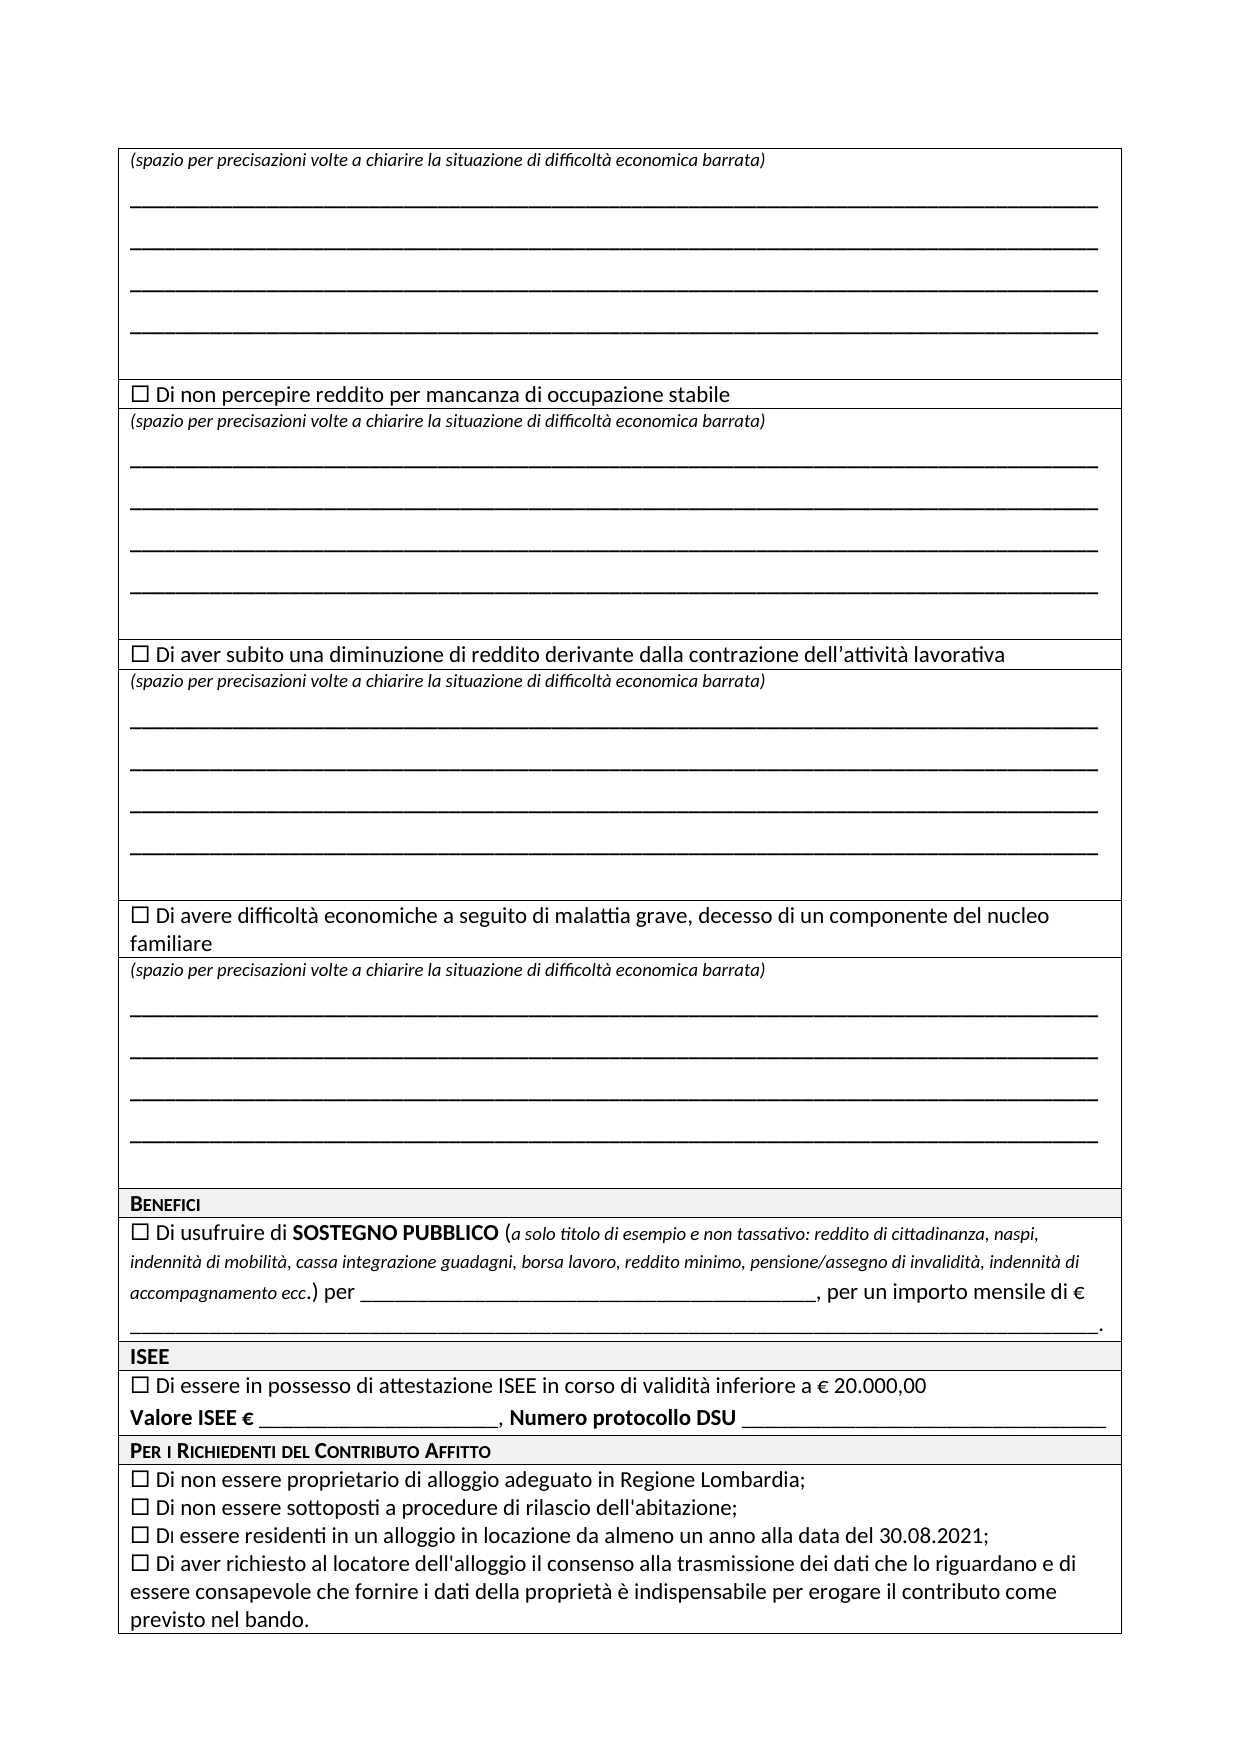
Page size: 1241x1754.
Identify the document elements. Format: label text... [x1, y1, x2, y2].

table_cell  Di avere difficoltà economiche a seguito di malattia grave, decesso di un componente del nucleo familiare [119, 901, 1121, 957]
table_cell  Di essere in possesso di attestazione ISEE in corso di validità inferiore a € 20.000,00 Valore ISEE € _____________________, Numero protocollo DSU ________________________________ [119, 1371, 1121, 1435]
table_cell  Di usufruire di SOSTEGNO PUBBLICO (a solo titolo di esempio e non tassativo: reddito di cittadinanza, naspi, indennità di mobilità, cassa integrazione guadagni, borsa lavoro, reddito minimo, pensione/assegno di invalidità, indennità di accompagnamento ecc.) per ________________________________________, per un importo mensile di € _____________________________________________________________________________________. [119, 1218, 1121, 1341]
table_cell  Di non essere proprietario di alloggio adeguato in Regione Lombardia;  Di non essere sottoposti a procedure di rilascio dell'abitazione;  Di essere residenti in un alloggio in locazione da almeno un anno alla data del 30.08.2021;  Di aver richiesto al locatore dell'alloggio il consenso alla trasmissione dei dati che lo riguardano e di essere consapevole che fornire i dati della proprietà è indispensabile per erogare il contributo come previsto nel bando. [119, 1465, 1121, 1633]
table_cell (spazio per precisazioni volte a chiarire la situazione di difficoltà economica barrata) ____________________________________________________________________________________________________________________________________________________________________________________________________________________________________________________________________________________________________________________________________________________ [119, 670, 1121, 900]
table_cell Per i Richiedenti del Contributo Affitto [119, 1436, 1121, 1464]
table_cell (spazio per precisazioni volte a chiarire la situazione di difficoltà economica barrata) ____________________________________________________________________________________________________________________________________________________________________________________________________________________________________________________________________________________________________________________________________________________ [119, 958, 1121, 1188]
table_cell (spazio per precisazioni volte a chiarire la situazione di difficoltà economica barrata) ____________________________________________________________________________________________________________________________________________________________________________________________________________________________________________________________________________________________________________________________________________________ [119, 409, 1121, 639]
table_cell  Di non percepire reddito per mancanza di occupazione stabile [119, 380, 1121, 408]
table_cell (spazio per precisazioni volte a chiarire la situazione di difficoltà economica barrata) ____________________________________________________________________________________________________________________________________________________________________________________________________________________________________________________________________________________________________________________________________________________ [119, 149, 1121, 379]
table_cell  Di aver subito una diminuzione di reddito derivante dalla contrazione dell’attività lavorativa [119, 640, 1121, 668]
table_cell Benefici [119, 1189, 1121, 1217]
table_cell ISEE [119, 1342, 1121, 1370]
